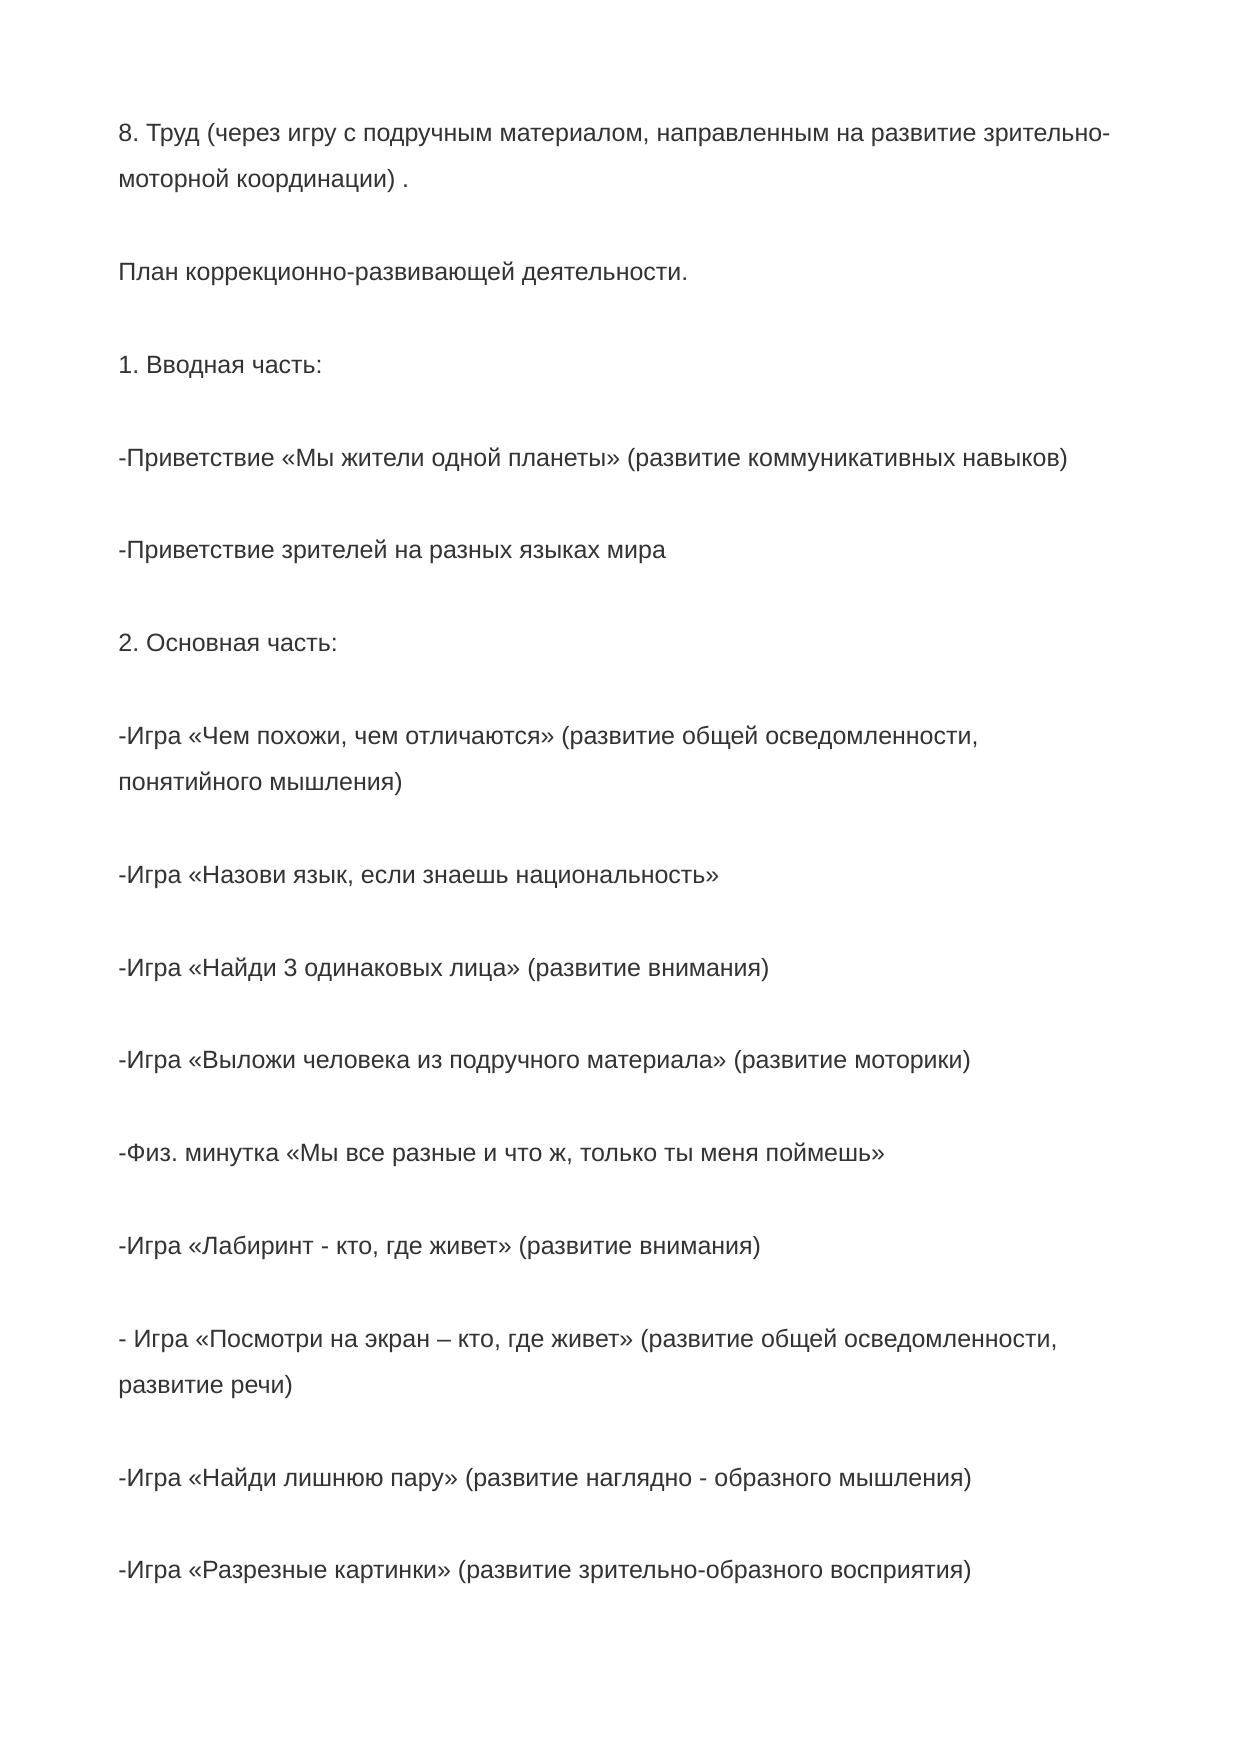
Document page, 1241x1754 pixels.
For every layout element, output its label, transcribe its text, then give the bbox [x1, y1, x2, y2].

text -Физ. минутка «Мы все разные и что ж, только ты меня поймешь» [118, 1138, 1122, 1167]
text -Игра «Лабиринт - кто, где живет» (развитие внимания) [118, 1231, 1122, 1260]
text 8. Труд (через игру с подручным материалом, направленным на развитие зрительно-моторной координации) . [118, 118, 1122, 193]
text -Игра «Чем похожи, чем отличаются» (развитие общей осведомленности, понятийного мышления) [118, 721, 1122, 796]
text -Игра «Выложи человека из подручного материала» (развитие моторики) [118, 1045, 1122, 1074]
text -Приветствие «Мы жители одной планеты» (развитие коммуникативных навыков) [118, 442, 1122, 471]
text - Игра «Посмотри на экран – кто, где живет» (развитие общей осведомленности, развитие речи) [118, 1324, 1122, 1398]
text 2. Основная часть: [118, 628, 1122, 657]
text -Игра «Найди лишнюю пару» (развитие наглядно - образного мышления) [118, 1462, 1122, 1491]
text План коррекционно-развивающей деятельности. [118, 257, 1122, 286]
text -Приветствие зрителей на разных языках мира [118, 535, 1122, 564]
text -Игра «Назови язык, если знаешь национальность» [118, 860, 1122, 888]
text -Игра «Найди 3 одинаковых лица» (развитие внимания) [118, 952, 1122, 981]
text -Игра «Разрезные картинки» (развитие зрительно-образного восприятия) [118, 1555, 1122, 1584]
text 1. Вводная часть: [118, 350, 1122, 378]
